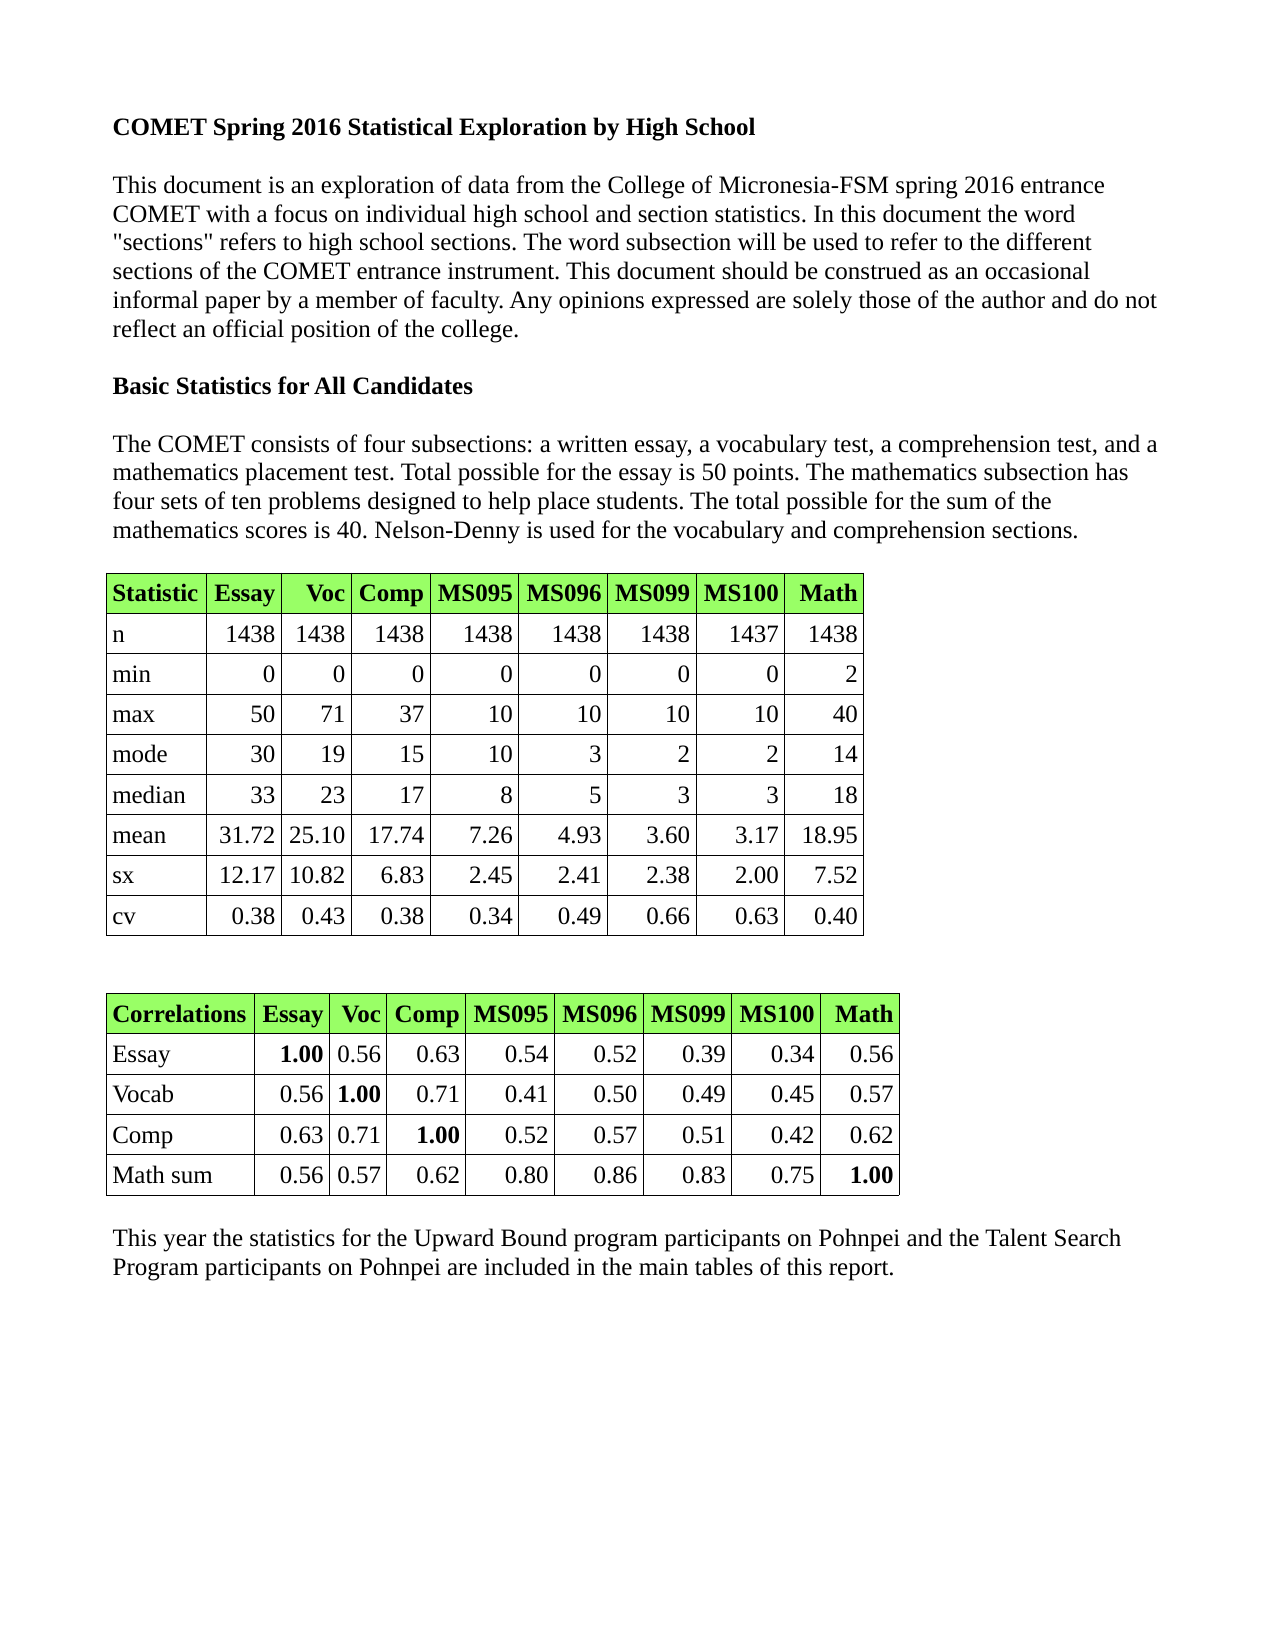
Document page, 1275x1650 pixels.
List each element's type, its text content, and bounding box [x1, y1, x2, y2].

table_cell 4.93 [519, 815, 607, 855]
table_cell sx [107, 856, 206, 895]
table_header Math [821, 994, 899, 1033]
table_cell 0 [282, 654, 351, 693]
table_cell max [107, 695, 206, 734]
table_cell 2 [697, 735, 784, 774]
table_cell 0.41 [466, 1075, 554, 1114]
table_cell 12.17 [207, 856, 281, 895]
table_cell 23 [282, 775, 351, 814]
table_cell 2 [785, 654, 863, 693]
table_cell 10 [431, 735, 518, 774]
table_cell 7.26 [431, 815, 518, 855]
table_header Voc [330, 994, 386, 1033]
table_header Math [785, 574, 863, 613]
table_cell 30 [207, 735, 281, 774]
table_cell 0.40 [785, 896, 863, 935]
table_cell 0.62 [387, 1155, 465, 1194]
table_cell 19 [282, 735, 351, 774]
table_cell 8 [431, 775, 518, 814]
table_cell 0.38 [207, 896, 281, 935]
table_cell 33 [207, 775, 281, 814]
table_cell 0 [519, 654, 607, 693]
table_cell 1438 [785, 614, 863, 653]
table_cell median [107, 775, 206, 814]
table_cell 3 [519, 735, 607, 774]
table_header Statistic [107, 574, 206, 613]
table_cell 0.86 [555, 1155, 643, 1194]
table_cell 0.71 [330, 1115, 386, 1154]
table_header MS100 [732, 994, 820, 1033]
table_cell 0.56 [821, 1034, 899, 1073]
table_cell min [107, 654, 206, 693]
table_cell 0.52 [466, 1115, 554, 1154]
table_cell 1.00 [330, 1075, 386, 1114]
table_cell 17.74 [352, 815, 430, 855]
table_cell 25.10 [282, 815, 351, 855]
table_cell 5 [519, 775, 607, 814]
table_cell 0.56 [255, 1075, 329, 1114]
table_cell 0.57 [821, 1075, 899, 1114]
table_header MS100 [697, 574, 784, 613]
table_cell 0.42 [732, 1115, 820, 1154]
table_header MS095 [466, 994, 554, 1033]
table_cell 10.82 [282, 856, 351, 895]
table_cell Essay [107, 1034, 254, 1073]
table_cell 0 [608, 654, 696, 693]
table_cell 3.60 [608, 815, 696, 855]
table_cell 1438 [352, 614, 430, 653]
table_cell 0.63 [387, 1034, 465, 1073]
table_cell 0.71 [387, 1075, 465, 1114]
table_cell 0.56 [330, 1034, 386, 1073]
table_header MS095 [431, 574, 518, 613]
table_cell Vocab [107, 1075, 254, 1114]
table_cell 1.00 [821, 1155, 899, 1194]
table_header MS099 [644, 994, 731, 1033]
table_cell 2.45 [431, 856, 518, 895]
table_cell 10 [697, 695, 784, 734]
table_cell 1.00 [387, 1115, 465, 1154]
table_cell 71 [282, 695, 351, 734]
table_cell 1437 [697, 614, 784, 653]
table_cell 0.62 [821, 1115, 899, 1154]
table_cell 2.41 [519, 856, 607, 895]
table_cell 0.34 [431, 896, 518, 935]
table_cell 0.54 [466, 1034, 554, 1073]
table_header Essay [207, 574, 281, 613]
text This document is an exploration of data from the College of Micronesia-FSM spring 2016 entrance COMET with a focus on individual high school and section statistics. In this document the word "sections" refers to high school sections. The word subsection will be used to refer to the different sections of the COMET entrance instrument. This document should be construed as an occasional informal paper by a member of faculty. Any opinions expressed are solely those of the author and do not reflect an official position of the college. [112, 170, 1162, 342]
table_cell 1438 [282, 614, 351, 653]
table_cell 31.72 [207, 815, 281, 855]
table_cell 0 [352, 654, 430, 693]
table_cell 10 [608, 695, 696, 734]
table_cell 3 [697, 775, 784, 814]
table_cell 0.51 [644, 1115, 731, 1154]
table_cell Math sum [107, 1155, 254, 1194]
table_cell 15 [352, 735, 430, 774]
table_cell 40 [785, 695, 863, 734]
table_cell 1438 [431, 614, 518, 653]
table_cell 0.52 [555, 1034, 643, 1073]
table_header Voc [282, 574, 351, 613]
table_cell 0.50 [555, 1075, 643, 1114]
table_cell 1438 [608, 614, 696, 653]
table_cell 0.39 [644, 1034, 731, 1073]
table_cell 0.83 [644, 1155, 731, 1194]
table_cell 0.45 [732, 1075, 820, 1114]
table_cell 50 [207, 695, 281, 734]
text The COMET consists of four subsections: a written essay, a vocabulary test, a comprehension test, and a mathematics placement test. Total possible for the essay is 50 points. The mathematics subsection has four sets of ten problems designed to help place students. The total possible for the sum of the mathematics scores is 40. Nelson-Denny is used for the vocabulary and comprehension sections. [112, 429, 1162, 544]
table_cell 0.66 [608, 896, 696, 935]
table_cell 37 [352, 695, 430, 734]
table_cell 0.57 [330, 1155, 386, 1194]
table_cell 18.95 [785, 815, 863, 855]
table_cell 2.38 [608, 856, 696, 895]
table_cell n [107, 614, 206, 653]
table_cell 0.80 [466, 1155, 554, 1194]
table_header Comp [352, 574, 430, 613]
table_header MS096 [555, 994, 643, 1033]
table_cell mean [107, 815, 206, 855]
table_cell Comp [107, 1115, 254, 1154]
table_cell 0.34 [732, 1034, 820, 1073]
table_cell 2 [608, 735, 696, 774]
table_cell 0.49 [519, 896, 607, 935]
table_cell 3.17 [697, 815, 784, 855]
table_cell 2.00 [697, 856, 784, 895]
table_cell 10 [519, 695, 607, 734]
table_cell mode [107, 735, 206, 774]
table_header MS096 [519, 574, 607, 613]
text Basic Statistics for All Candidates [112, 371, 1162, 400]
table_header MS099 [608, 574, 696, 613]
table_cell 0.38 [352, 896, 430, 935]
table_cell 1.00 [255, 1034, 329, 1073]
table_cell 18 [785, 775, 863, 814]
table_cell 1438 [519, 614, 607, 653]
table_cell 0 [431, 654, 518, 693]
table_cell 7.52 [785, 856, 863, 895]
table_cell 0.49 [644, 1075, 731, 1114]
table_cell 0.56 [255, 1155, 329, 1194]
text This year the statistics for the Upward Bound program participants on Pohnpei and the Talent Search Program participants on Pohnpei are included in the main tables of this report. [112, 1223, 1162, 1281]
table_cell 0.57 [555, 1115, 643, 1154]
table_cell 0.63 [255, 1115, 329, 1154]
text COMET Spring 2016 Statistical Exploration by High School [112, 112, 1162, 141]
table_cell 3 [608, 775, 696, 814]
table_cell 1438 [207, 614, 281, 653]
table_cell 0.75 [732, 1155, 820, 1194]
table_header Essay [255, 994, 329, 1033]
table_cell 14 [785, 735, 863, 774]
table_cell 17 [352, 775, 430, 814]
table_header Comp [387, 994, 465, 1033]
table_cell 0 [207, 654, 281, 693]
table_cell 10 [431, 695, 518, 734]
table_cell 0.63 [697, 896, 784, 935]
table_cell 6.83 [352, 856, 430, 895]
table_cell 0 [697, 654, 784, 693]
table_header Correlations [107, 994, 254, 1033]
table_cell 0.43 [282, 896, 351, 935]
table_cell cv [107, 896, 206, 935]
